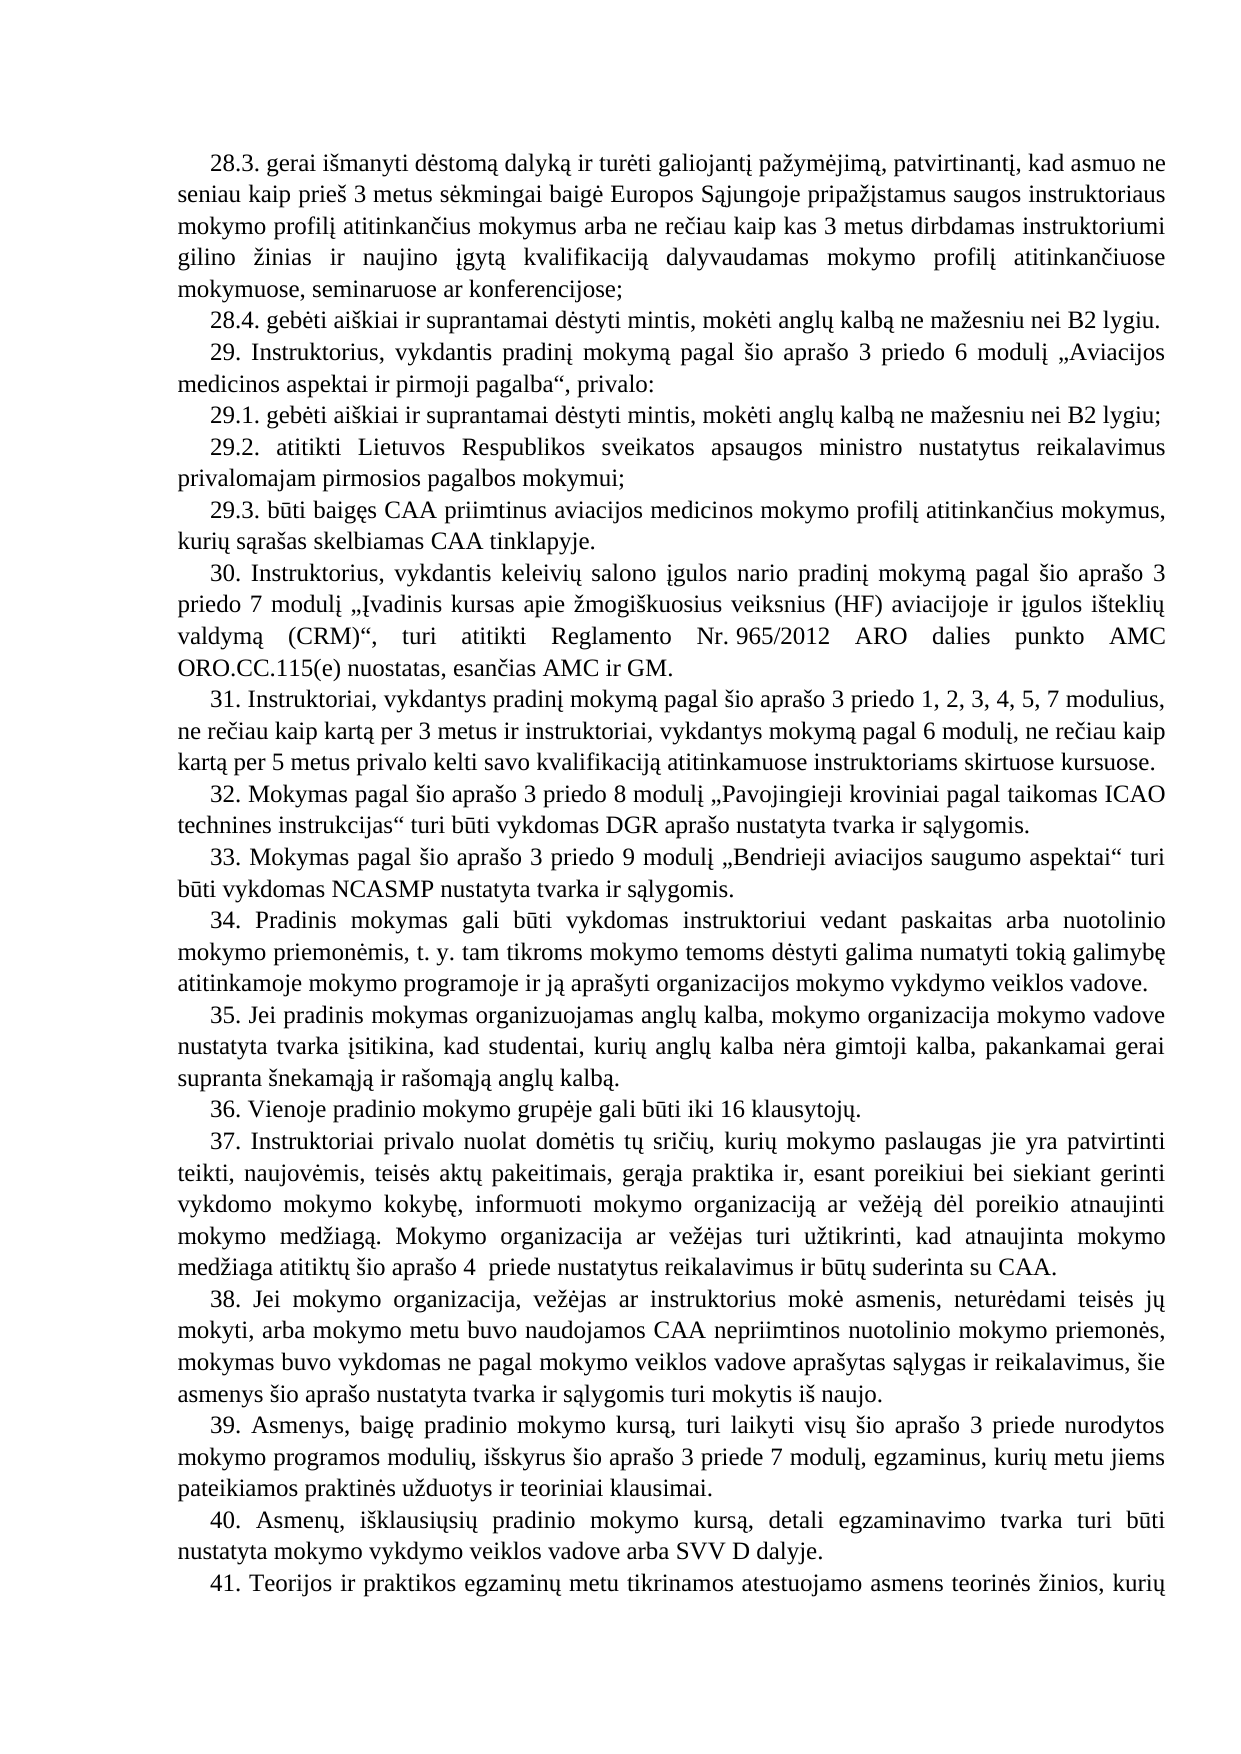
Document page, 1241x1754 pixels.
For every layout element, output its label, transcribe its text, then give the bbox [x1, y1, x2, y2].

text 30. Instruktorius, vykdantis keleivių salono įgulos nario pradinį mokymą pagal šio aprašo 3 priedo 7 modulį „Įvadinis kursas apie žmogiškuosius veiksnius (HF) aviacijoje ir įgulos išteklių valdymą (CRM)“, turi atitikti Reglamento Nr. 965/2012 ARO dalies punkto AMC ORO.CC.115(e) nuostatas, esančias AMC ir GM. [177, 558, 1166, 681]
text 34. Pradinis mokymas gali būti vykdomas instruktoriui vedant paskaitas arba nuotolinio mokymo priemonėmis, t. y. tam tikroms mokymo temoms dėstyti galima numatyti tokią galimybę atitinkamoje mokymo programoje ir ją aprašyti organizacijos mokymo vykdymo veiklos vadove. [177, 905, 1166, 997]
text 28.4. gebėti aiškiai ir suprantamai dėstyti mintis, mokėti anglų kalbą ne mažesniu nei B2 lygiu. [177, 306, 1166, 334]
text 37. Instruktoriai privalo nuolat domėtis tų sričių, kurių mokymo paslaugas jie yra patvirtinti teikti, naujovėmis, teisės aktų pakeitimais, gerąja praktika ir, esant poreikiui bei siekiant gerinti vykdomo mokymo kokybę, informuoti mokymo organizaciją ar vežėją dėl poreikio atnaujinti mokymo medžiagą. Mokymo organizacija ar vežėjas turi užtikrinti, kad atnaujinta mokymo medžiaga atitiktų šio aprašo 4 priede nustatytus reikalavimus ir būtų suderinta su CAA. [177, 1126, 1166, 1281]
text 29.1. gebėti aiškiai ir suprantamai dėstyti mintis, mokėti anglų kalbą ne mažesniu nei B2 lygiu; [177, 400, 1166, 429]
text 38. Jei mokymo organizacija, vežėjas ar instruktorius mokė asmenis, neturėdami teisės jų mokyti, arba mokymo metu buvo naudojamos CAA nepriimtinos nuotolinio mokymo priemonės, mokymas buvo vykdomas ne pagal mokymo veiklos vadove aprašytas sąlygas ir reikalavimus, šie asmenys šio aprašo nustatyta tvarka ir sąlygomis turi mokytis iš naujo. [177, 1284, 1166, 1407]
text 31. Instruktoriai, vykdantys pradinį mokymą pagal šio aprašo 3 priedo 1, 2, 3, 4, 5, 7 modulius, ne rečiau kaip kartą per 3 metus ir instruktoriai, vykdantys mokymą pagal 6 modulį, ne rečiau kaip kartą per 5 metus privalo kelti savo kvalifikaciją atitinkamuose instruktoriams skirtuose kursuose. [177, 684, 1166, 776]
text 41. Teorijos ir praktikos egzaminų metu tikrinamos atestuojamo asmens teorinės žinios, kurių [177, 1568, 1166, 1597]
text 40. Asmenų, išklausiųsių pradinio mokymo kursą, detali egzaminavimo tvarka turi būti nustatyta mokymo vykdymo veiklos vadove arba SVV D dalyje. [177, 1505, 1166, 1565]
text 39. Asmenys, baigę pradinio mokymo kursą, turi laikyti visų šio aprašo 3 priede nurodytos mokymo programos modulių, išskyrus šio aprašo 3 priede 7 modulį, egzaminus, kurių metu jiems pateikiamos praktinės užduotys ir teoriniai klausimai. [177, 1410, 1166, 1502]
text 29.3. būti baigęs CAA priimtinus aviacijos medicinos mokymo profilį atitinkančius mokymus, kurių sąrašas skelbiamas CAA tinklapyje. [177, 495, 1166, 555]
text 32. Mokymas pagal šio aprašo 3 priedo 8 modulį „Pavojingieji kroviniai pagal taikomas ICAO technines instrukcijas“ turi būti vykdomas DGR aprašo nustatyta tvarka ir sąlygomis. [177, 779, 1166, 839]
text 28.3. gerai išmanyti dėstomą dalyką ir turėti galiojantį pažymėjimą, patvirtinantį, kad asmuo ne seniau kaip prieš 3 metus sėkmingai baigė Europos Sąjungoje pripažįstamus saugos instruktoriaus mokymo profilį atitinkančius mokymus arba ne rečiau kaip kas 3 metus dirbdamas instruktoriumi gilino žinias ir naujino įgytą kvalifikaciją dalyvaudamas mokymo profilį atitinkančiuose mokymuose, seminaruose ar konferencijose; [177, 148, 1166, 303]
text 29.2. atitikti Lietuvos Respublikos sveikatos apsaugos ministro nustatytus reikalavimus privalomajam pirmosios pagalbos mokymui; [177, 432, 1166, 492]
text 33. Mokymas pagal šio aprašo 3 priedo 9 modulį „Bendrieji aviacijos saugumo aspektai“ turi būti vykdomas NCASMP nustatyta tvarka ir sąlygomis. [177, 842, 1166, 902]
text 36. Vienoje pradinio mokymo grupėje gali būti iki 16 klausytojų. [177, 1094, 1166, 1123]
text 35. Jei pradinis mokymas organizuojamas anglų kalba, mokymo organizacija mokymo vadove nustatyta tvarka įsitikina, kad studentai, kurių anglų kalba nėra gimtoji kalba, pakankamai gerai supranta šnekamąją ir rašomąją anglų kalbą. [177, 1000, 1166, 1092]
text 29. Instruktorius, vykdantis pradinį mokymą pagal šio aprašo 3 priedo 6 modulį „Aviacijos medicinos aspektai ir pirmoji pagalba“, privalo: [177, 337, 1166, 397]
